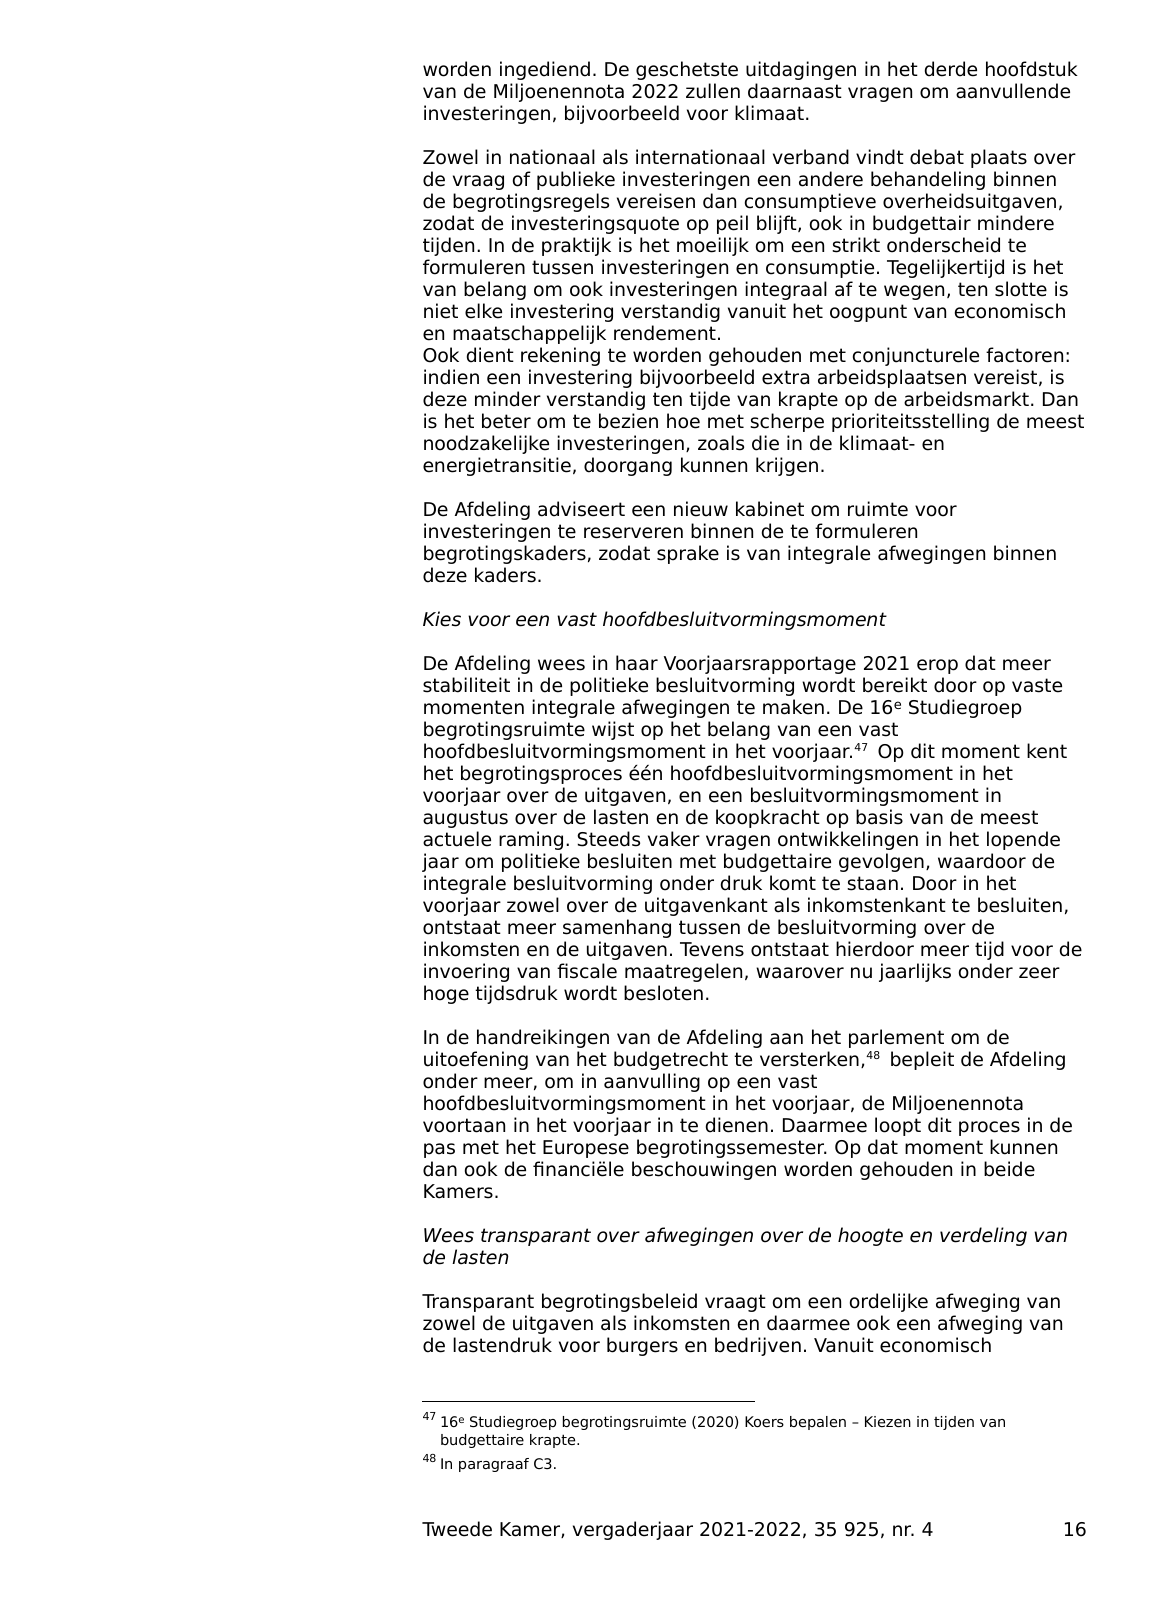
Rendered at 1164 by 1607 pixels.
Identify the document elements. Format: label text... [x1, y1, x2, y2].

text 16e Studiegroep begrotingsruimte (2020) Koers bepalen – Kiezen in tijden van budgettaire krapte. [422, 1410, 1087, 1449]
subtitle Kies voor een vast hoofdbesluitvormingsmoment [422, 609, 1087, 631]
text Zowel in nationaal als internationaal verband vindt debat plaats over de vraag of publieke investeringen een andere behandeling binnen de begrotingsregels vereisen dan consumptieve overheidsuitgaven, zodat de investeringsquote op peil blijft, ook in budgettair mindere tijden. In de praktijk is het moeilijk om een strikt onderscheid te formuleren tussen investeringen en consumptie. Tegelijkertijd is het van belang om ook investeringen integraal af te wegen, ten slotte is niet elke investering verstandig vanuit het oogpunt van economisch en maatschappelijk rendement. [422, 147, 1087, 345]
text Ook dient rekening te worden gehouden met conjuncturele factoren: indien een investering bijvoorbeeld extra arbeidsplaatsen vereist, is deze minder verstandig ten tijde van krapte op de arbeidsmarkt. Dan is het beter om te bezien hoe met scherpe prioriteitsstelling de meest noodzakelijke investeringen, zoals die in de klimaat- en energietransitie, doorgang kunnen krijgen. [422, 345, 1087, 477]
text Transparant begrotingsbeleid vraagt om een ordelijke afweging van zowel de uitgaven als inkomsten en daarmee ook een afweging van de lastendruk voor burgers en bedrijven. Vanuit economisch [422, 1291, 1087, 1357]
text In de handreikingen van de Afdeling aan het parlement om de uitoefening van het budgetrecht te versterken, bepleit de Afdeling onder meer, om in aanvulling op een vast hoofdbesluitvormingsmoment in het voorjaar, de Miljoenennota voortaan in het voorjaar in te dienen. Daarmee loopt dit proces in de pas met het Europese begrotingssemester. Op dat moment kunnen dan ook de financiële beschouwingen worden gehouden in beide Kamers. [422, 1027, 1087, 1203]
text De Afdeling wees in haar Voorjaarsrapportage 2021 erop dat meer stabiliteit in de politieke besluitvorming wordt bereikt door op vaste momenten integrale afwegingen te maken. De 16e Studiegroep begrotingsruimte wijst op het belang van een vast hoofdbesluitvormingsmoment in het voorjaar. Op dit moment kent het begrotingsproces één hoofdbesluitvormingsmoment in het voorjaar over de uitgaven, en een besluitvormingsmoment in augustus over de lasten en de koopkracht op basis van de meest actuele raming. Steeds vaker vragen ontwikkelingen in het lopende jaar om politieke besluiten met budgettaire gevolgen, waardoor de integrale besluitvorming onder druk komt te staan. Door in het voorjaar zowel over de uitgavenkant als inkomstenkant te besluiten, ontstaat meer samenhang tussen de besluitvorming over de inkomsten en de uitgaven. Tevens ontstaat hierdoor meer tijd voor de invoering van fiscale maatregelen, waarover nu jaarlijks onder zeer hoge tijdsdruk wordt besloten. [422, 653, 1087, 1005]
text De Afdeling adviseert een nieuw kabinet om ruimte voor investeringen te reserveren binnen de te formuleren begrotingskaders, zodat sprake is van integrale afwegingen binnen deze kaders. [422, 499, 1087, 587]
subtitle Wees transparant over afwegingen over de hoogte en verdeling van de lasten [422, 1225, 1087, 1269]
text worden ingediend. De geschetste uitdagingen in het derde hoofdstuk van de Miljoenennota 2022 zullen daarnaast vragen om aanvullende investeringen, bijvoorbeeld voor klimaat. [422, 59, 1087, 125]
text In paragraaf C3. [422, 1452, 1087, 1474]
